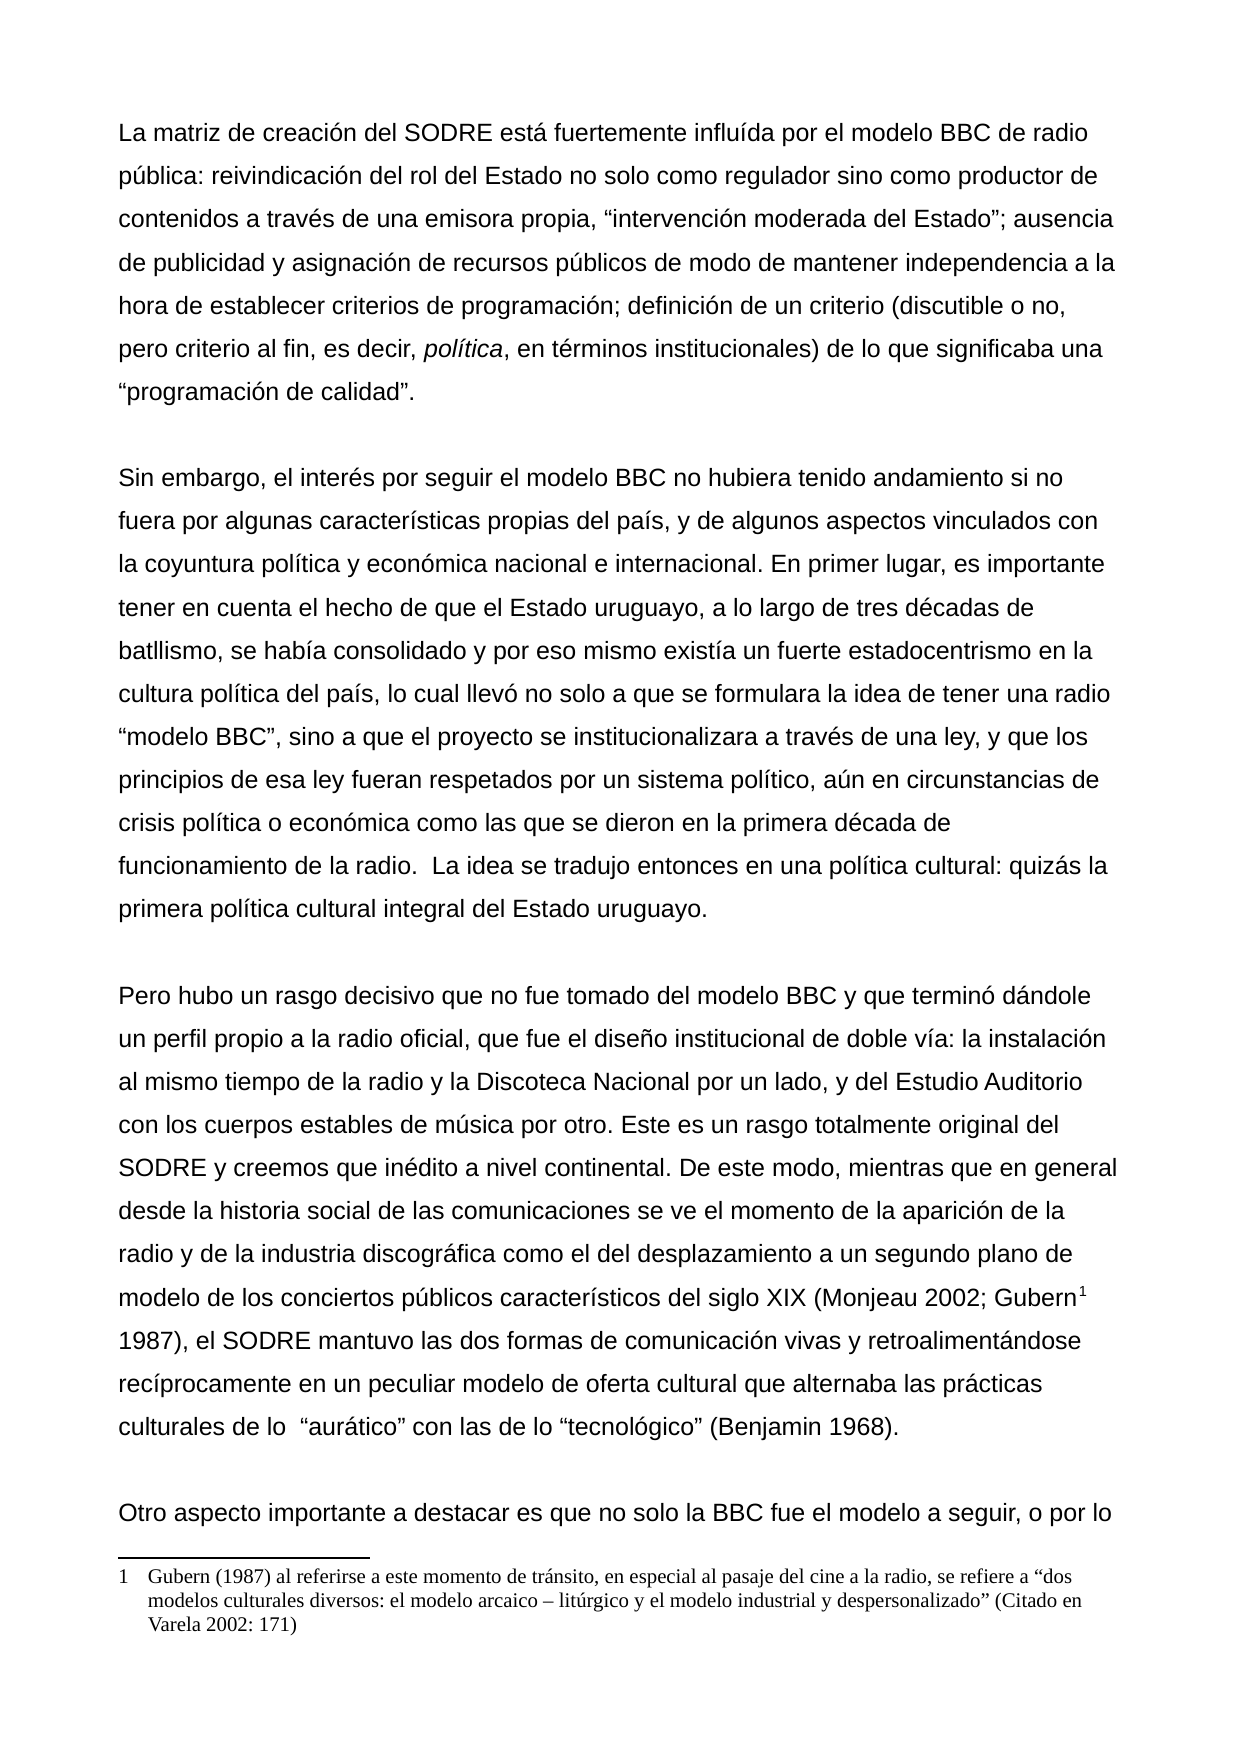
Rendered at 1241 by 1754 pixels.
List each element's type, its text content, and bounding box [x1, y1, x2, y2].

text Sin embargo, el interés por seguir el modelo BBC no hubiera tenido andamiento si no fuera por algunas características propias del país, y de algunos aspectos vinculados con la coyuntura política y económica nacional e internacional. En primer lugar, es importante tener en cuenta el hecho de que el Estado uruguayo, a lo largo de tres décadas de batllismo, se había consolidado y por eso mismo existía un fuerte estadocentrismo en la cultura política del país, lo cual llevó no solo a que se formulara la idea de tener una radio “modelo BBC”, sino a que el proyecto se institucionalizara a través de una ley, y que los principios de esa ley fueran respetados por un sistema político, aún en circunstancias de crisis política o económica como las que se dieron en la primera década de funcionamiento de la radio. La idea se tradujo entonces en una política cultural: quizás la primera política cultural integral del Estado uruguayo. [118, 463, 1122, 923]
text La matriz de creación del SODRE está fuertemente influída por el modelo BBC de radio pública: reivindicación del rol del Estado no solo como regulador sino como productor de contenidos a través de una emisora propia, “intervención moderada del Estado”; ausencia de publicidad y asignación de recursos públicos de modo de mantener independencia a la hora de establecer criterios de programación; definición de un criterio (discutible o no, pero criterio al fin, es decir, política, en términos institucionales) de lo que significaba una “programación de calidad”. [118, 118, 1122, 406]
text Pero hubo un rasgo decisivo que no fue tomado del modelo BBC y que terminó dándole un perfil propio a la radio oficial, que fue el diseño institucional de doble vía: la instalación al mismo tiempo de la radio y la Discoteca Nacional por un lado, y del Estudio Auditorio con los cuerpos estables de música por otro. Este es un rasgo totalmente original del SODRE y creemos que inédito a nivel continental. De este modo, mientras que en general desde la historia social de las comunicaciones se ve el momento de la aparición de la radio y de la industria discográfica como el del desplazamiento a un segundo plano de modelo de los conciertos públicos característicos del siglo XIX (Monjeau 2002; Gubern 1987), el SODRE mantuvo las dos formas de comunicación vivas y retroalimentándose recíprocamente en un peculiar modelo de oferta cultural que alternaba las prácticas culturales de lo “aurático” con las de lo “tecnológico” (Benjamin 1968). [118, 981, 1122, 1441]
text Otro aspecto importante a destacar es que no solo la BBC fue el modelo a seguir, o por lo [118, 1498, 1122, 1527]
text Gubern (1987) al referirse a este momento de tránsito, en especial al pasaje del cine a la radio, se refiere a “dos modelos culturales diversos: el modelo arcaico – litúrgico y el modelo industrial y despersonalizado” (Citado en Varela 2002: 171) [118, 1564, 1122, 1636]
